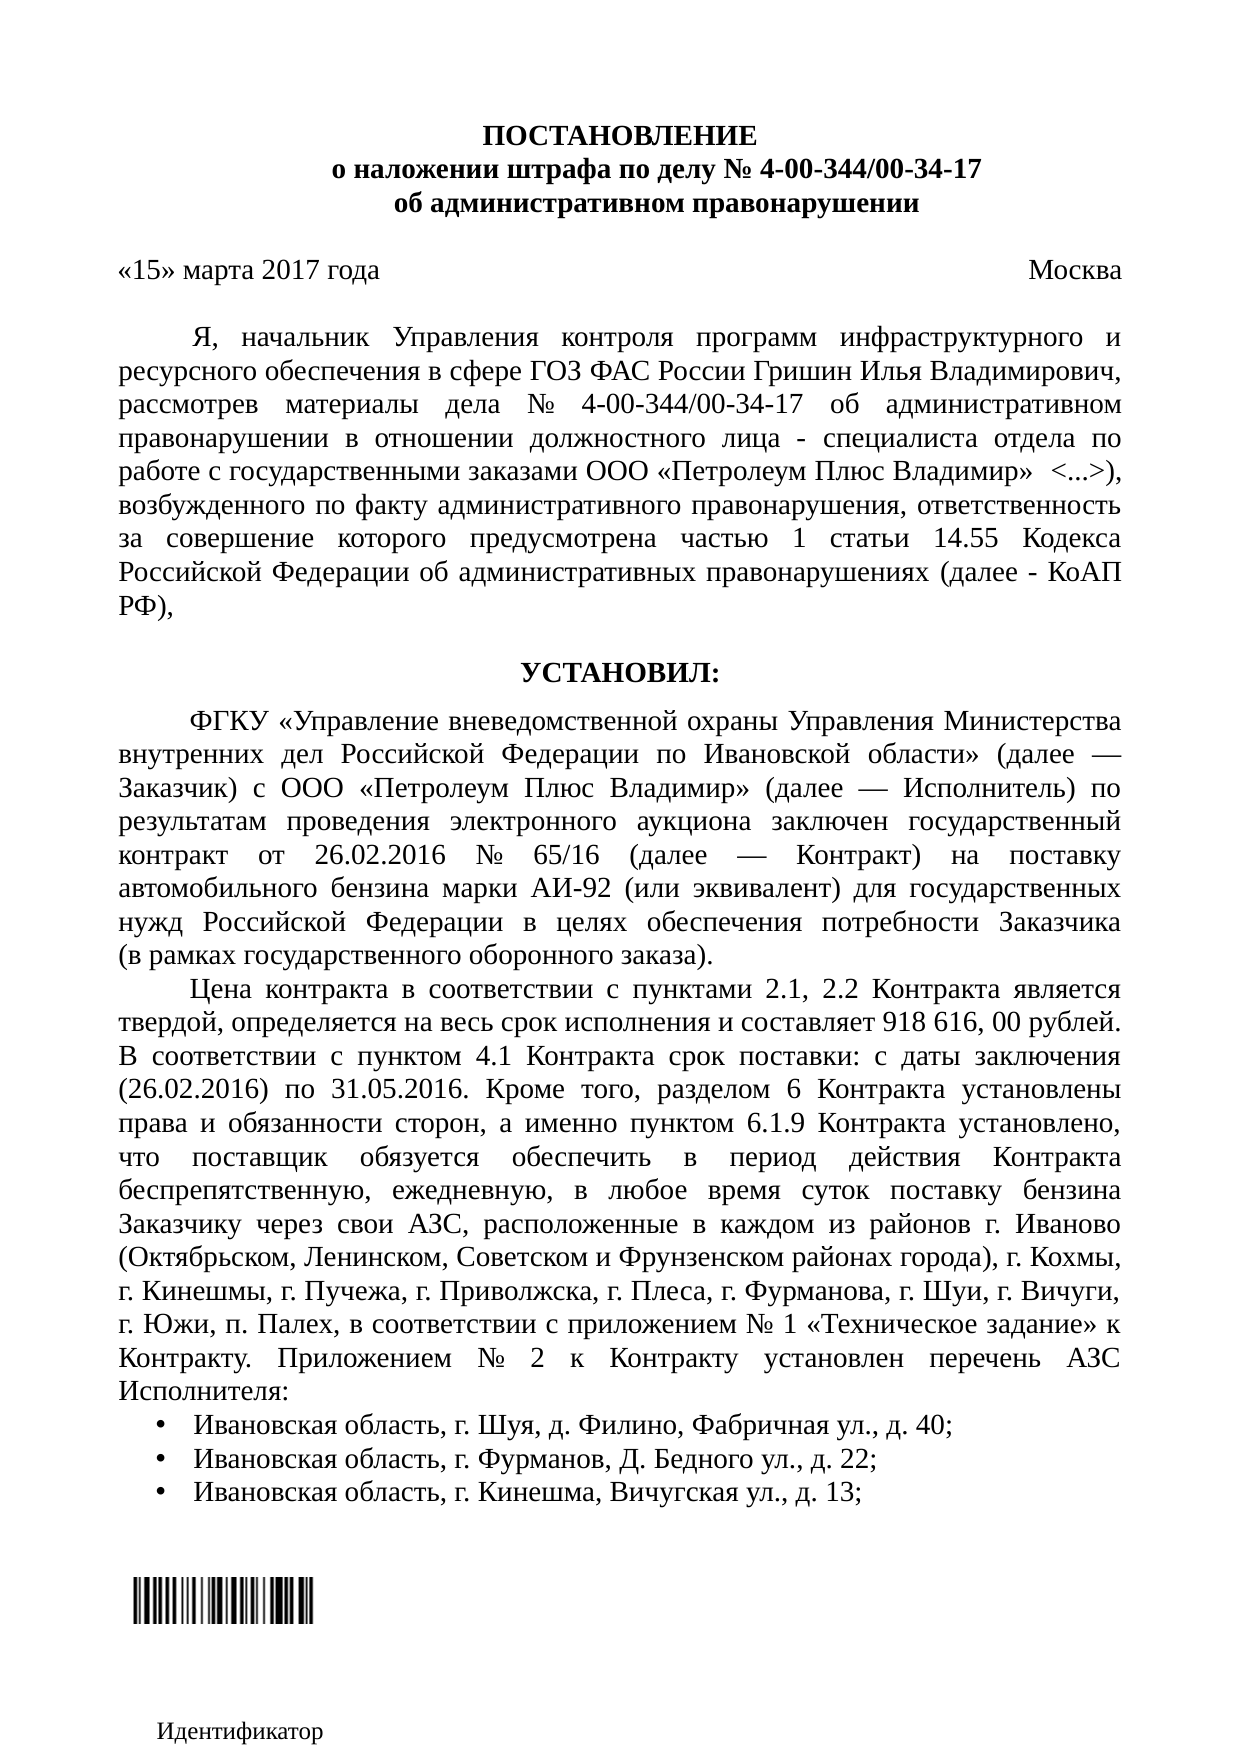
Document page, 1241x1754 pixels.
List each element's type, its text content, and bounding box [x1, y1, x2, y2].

text УСТАНОВИЛ: [118, 655, 1122, 688]
text Я, начальник Управления контроля программ инфраструктурного и ресурсного обеспечения в сфере ГОЗ ФАС России Гришин Илья Владимирович, рассмотрев материалы дела № 4-00-344/00-34-17 об административном правонарушении в отношении должностного лица - специалиста отдела по работе с государственными заказами ООО «Петролеум Плюс Владимир» <...>), возбужденного по факту административного правонарушения, ответственность за совершение которого предусмотрена частью 1 статьи 14.55 Кодекса Российской Федерации об административных правонарушениях (далее - КоАП РФ), [118, 319, 1122, 621]
text «15» марта 2017 года Москва [117, 252, 1122, 286]
text ПОСТАНОВЛЕНИЕ [118, 118, 1122, 152]
picture [118, 1577, 331, 1624]
text Цена контракта в соответствии с пунктами 2.1, 2.2 Контракта является твердой, определяется на весь срок исполнения и составляет 918 616, 00 рублей. В соответствии с пунктом 4.1 Контракта срок поставки: с даты заключения (26.02.2016) по 31.05.2016. Кроме того, разделом 6 Контракта установлены права и обязанности сторон, а именно пунктом 6.1.9 Контракта установлено, что поставщик обязуется обеспечить в период действия Контракта беспрепятственную, ежедневную, в любое время суток поставку бензина Заказчику через свои АЗС, расположенные в каждом из районов г. Иваново (Октябрьском, Ленинском, Советском и Фрунзенском районах города), г. Кохмы, г. Кинешмы, г. Пучежа, г. Приволжска, г. Плеса, г. Фурманова, г. Шуи, г. Вичуги, г. Южи, п. Палех, в соответствии с приложением № 1 «Техническое задание» к Контракту. Приложением № 2 к Контракту установлен перечень АЗС Исполнителя: [118, 971, 1122, 1407]
list Ивановская область, г. Шуя, д. Филино, Фабричная ул., д. 40; [156, 1407, 1122, 1441]
list Ивановская область, г. Кинешма, Вичугская ул., д. 13; [156, 1474, 1122, 1508]
text об административном правонарушении [118, 185, 1122, 219]
text о наложении штрафа по делу № 4-00-344/00-34-17 [118, 152, 1122, 185]
text ФГКУ «Управление вневедомственной охраны Управления Министерства внутренних дел Российской Федерации по Ивановской области» (далее — Заказчик) с ООО «Петролеум Плюс Владимир» (далее — Исполнитель) по результатам проведения электронного аукциона заключен государственный контракт от 26.02.2016 № 65/16 (далее — Контракт) на поставку автомобильного бензина марки АИ-92 (или эквивалент) для государственных нужд Российской Федерации в целях обеспечения потребности Заказчика (в рамках государственного оборонного заказа). [118, 703, 1122, 971]
list Ивановская область, г. Фурманов, Д. Бедного ул., д. 22; [156, 1441, 1122, 1474]
